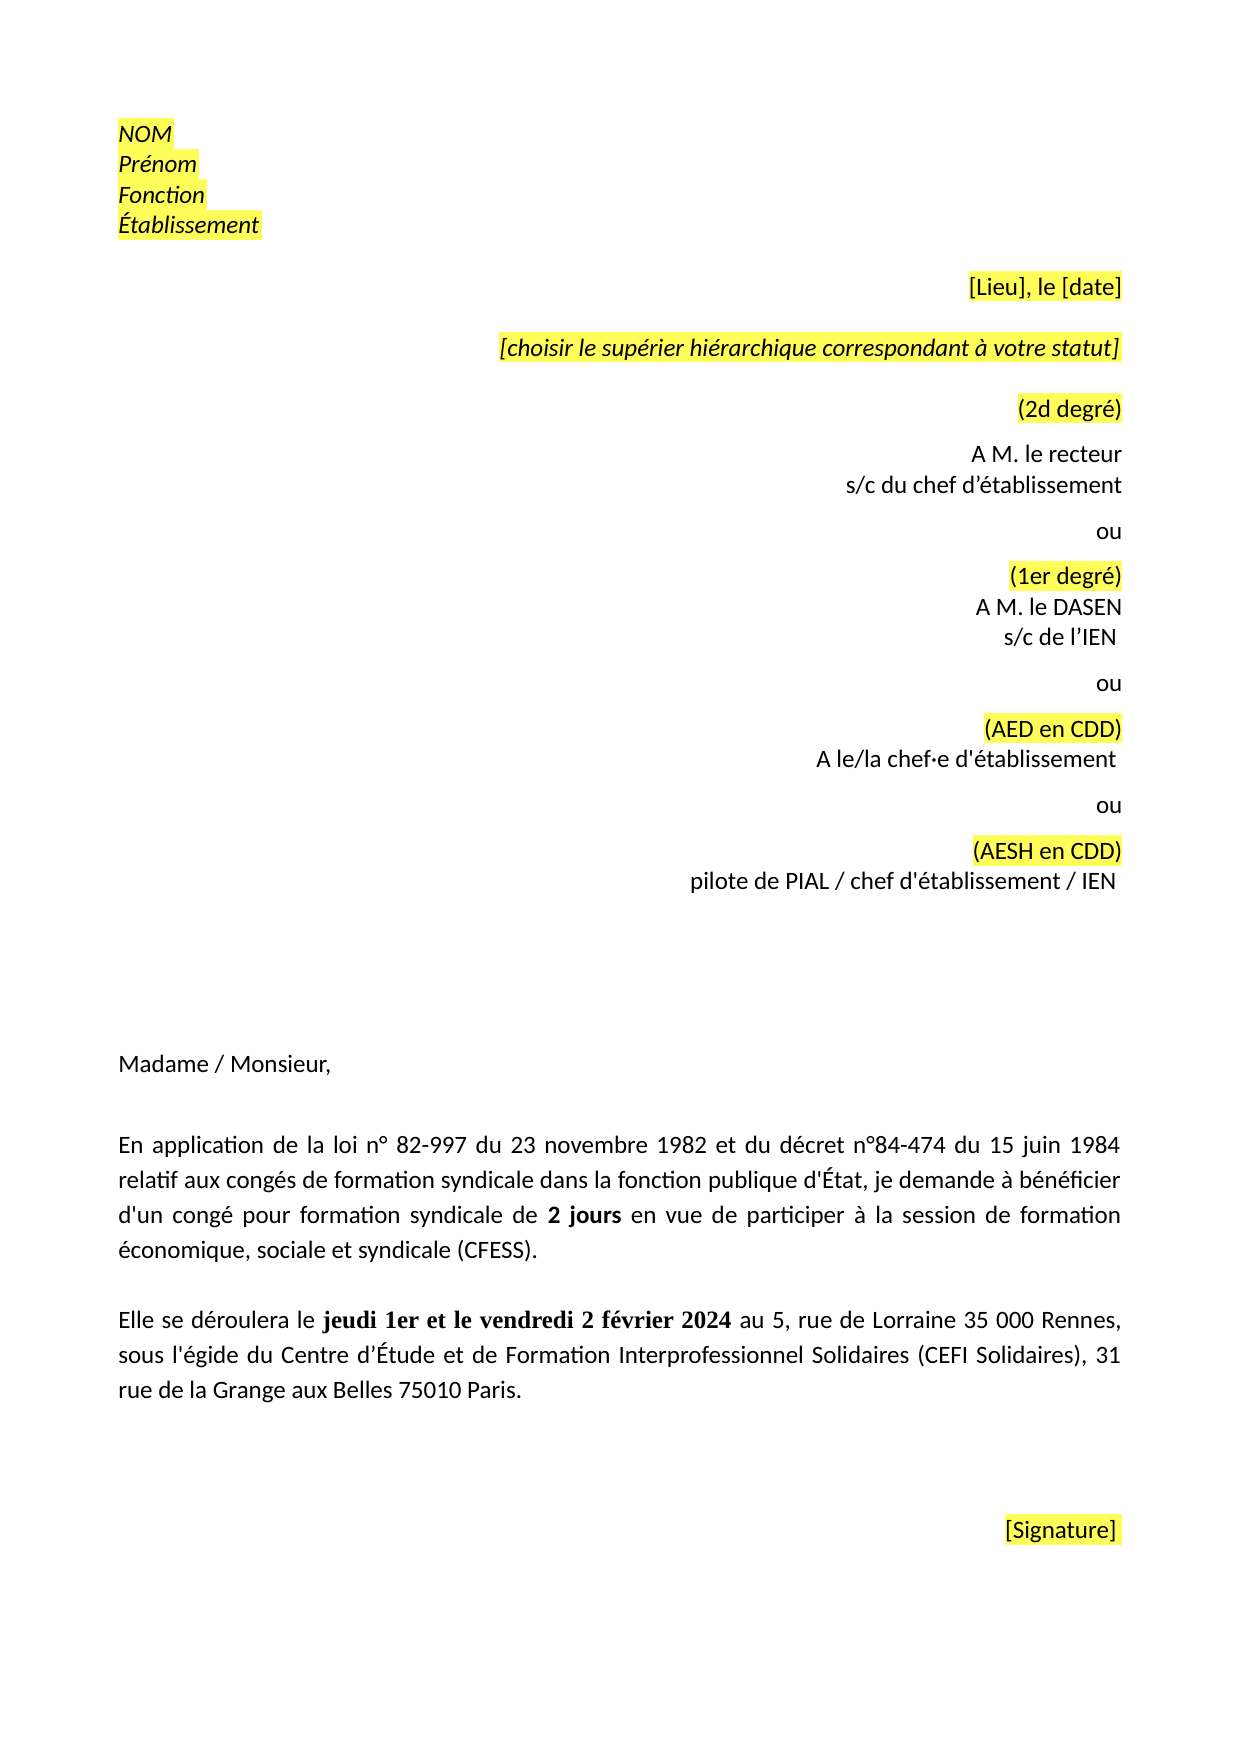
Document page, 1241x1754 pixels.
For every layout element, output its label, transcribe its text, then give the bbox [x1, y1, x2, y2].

text A M. le DASEN [118, 591, 1122, 622]
text (AED en CDD) [118, 713, 1122, 743]
text (1er degré) [118, 561, 1122, 591]
text En application de la loi n° 82-997 du 23 novembre 1982 et du décret n°84-474 du 15 juin 1984 relatif aux congés de formation syndicale dans la fonction publique d'État, je demande à bénéficier d'un congé pour formation syndicale de 2 jours en vue de participer à la session de formation économique, sociale et syndicale (CFESS). [118, 1129, 1122, 1265]
text [Signature] [118, 1514, 1122, 1545]
text ou [118, 667, 1122, 698]
text Madame / Monsieur, [118, 1049, 1122, 1079]
text A M. le recteur [118, 438, 1122, 469]
text ou [118, 515, 1122, 545]
text [Lieu], le [date] [118, 271, 1122, 301]
text s/c du chef d’établissement [118, 469, 1122, 499]
text [choisir le supérier hiérarchique correspondant à votre statut] [118, 332, 1122, 362]
text NOM Prénom Fonction Établissement [118, 118, 1122, 240]
text Elle se déroulera le jeudi 1er et le vendredi 2 février 2024 au 5, rue de Lorraine 35 000 Rennes, sous l'égide du Centre d’Étude et de Formation Interprofessionnel Solidaires (CEFI Solidaires), 31 rue de la Grange aux Belles 75010 Paris. [118, 1304, 1122, 1405]
text (AESH en CDD) pilote de PIAL / chef d'établissement / IEN [118, 835, 1122, 896]
text (2d degré) [118, 393, 1122, 423]
text s/c de l’IEN [118, 622, 1122, 652]
text A le/la chef·e d'établissement ou [118, 743, 1122, 820]
